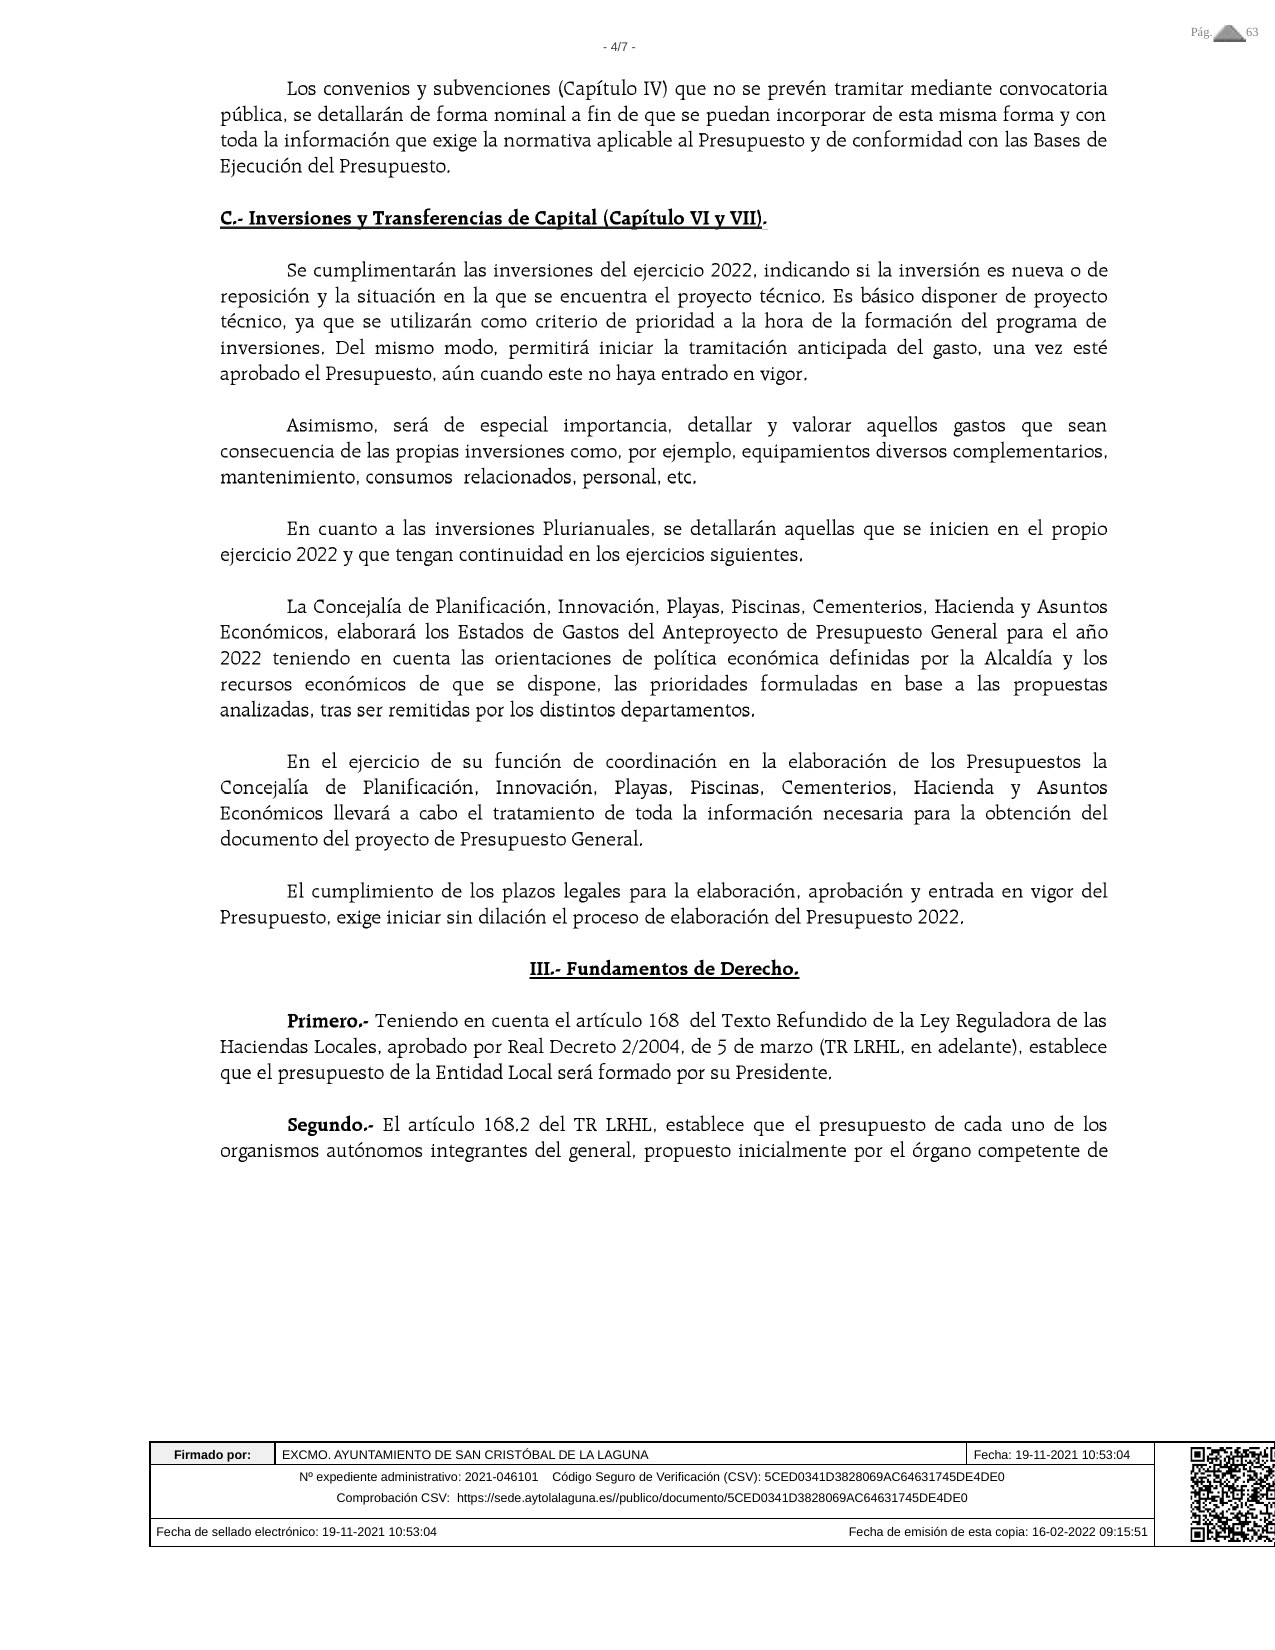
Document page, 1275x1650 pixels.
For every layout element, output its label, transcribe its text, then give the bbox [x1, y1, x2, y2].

list 4/7 - [603, 39, 1125, 54]
